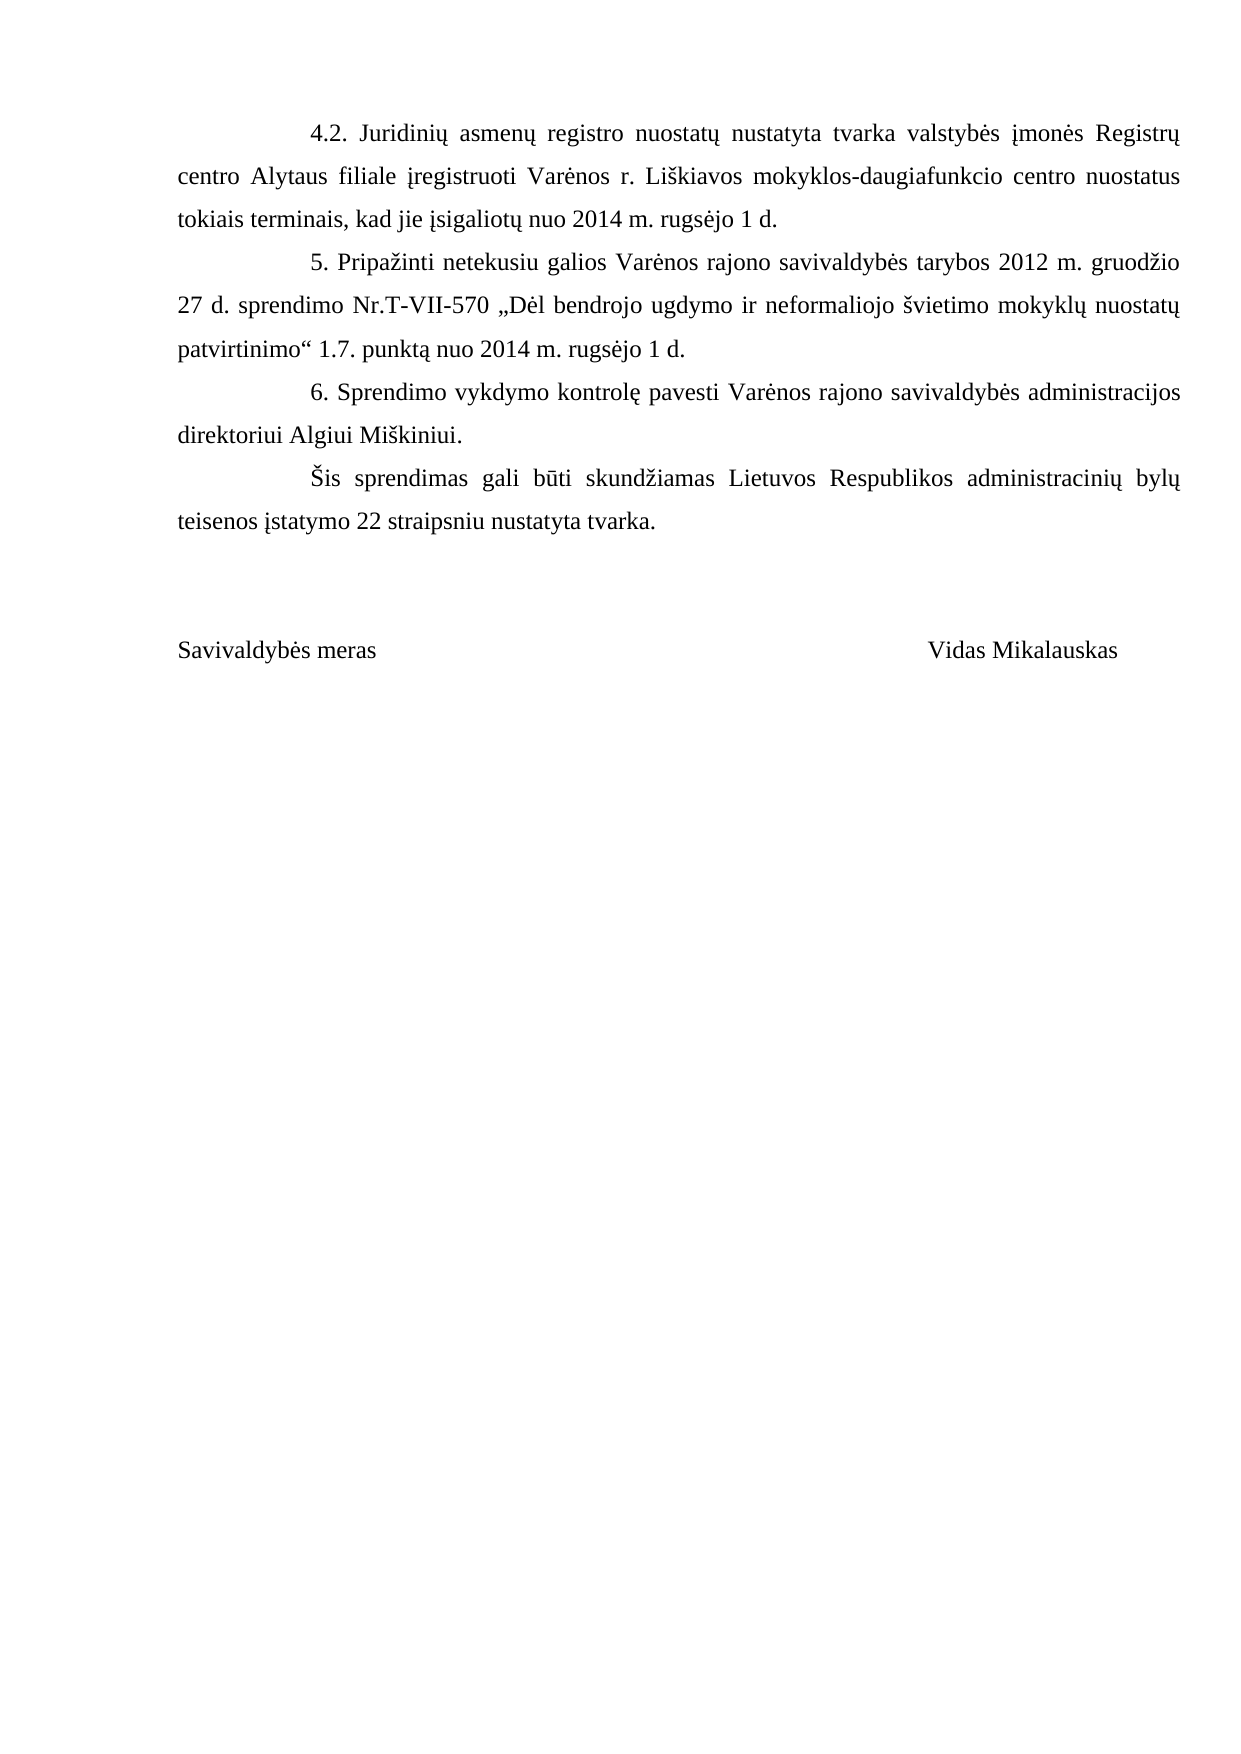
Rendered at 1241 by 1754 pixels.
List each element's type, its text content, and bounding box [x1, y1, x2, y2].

text 6. Sprendimo vykdymo kontrolę pavesti Varėnos rajono savivaldybės administracijos direktoriui Algiui Miškiniui. [177, 377, 1181, 449]
text Šis sprendimas gali būti skundžiamas Lietuvos Respublikos administracinių bylų teisenos įstatymo 22 straipsniu nustatyta tvarka. [177, 463, 1181, 535]
text Savivaldybės meras Vidas Mikalauskas [177, 636, 1181, 664]
text 5. Pripažinti netekusiu galios Varėnos rajono savivaldybės tarybos 2012 m. gruodžio 27 d. sprendimo Nr.T-VII-570 „Dėl bendrojo ugdymo ir neformaliojo švietimo mokyklų nuostatų patvirtinimo“ 1.7. punktą nuo 2014 m. rugsėjo 1 d. [177, 247, 1181, 362]
text 4.2. Juridinių asmenų registro nuostatų nustatyta tvarka valstybės įmonės Registrų centro Alytaus filiale įregistruoti Varėnos r. Liškiavos mokyklos-daugiafunkcio centro nuostatus tokiais terminais, kad jie įsigaliotų nuo 2014 m. rugsėjo 1 d. [177, 118, 1181, 233]
